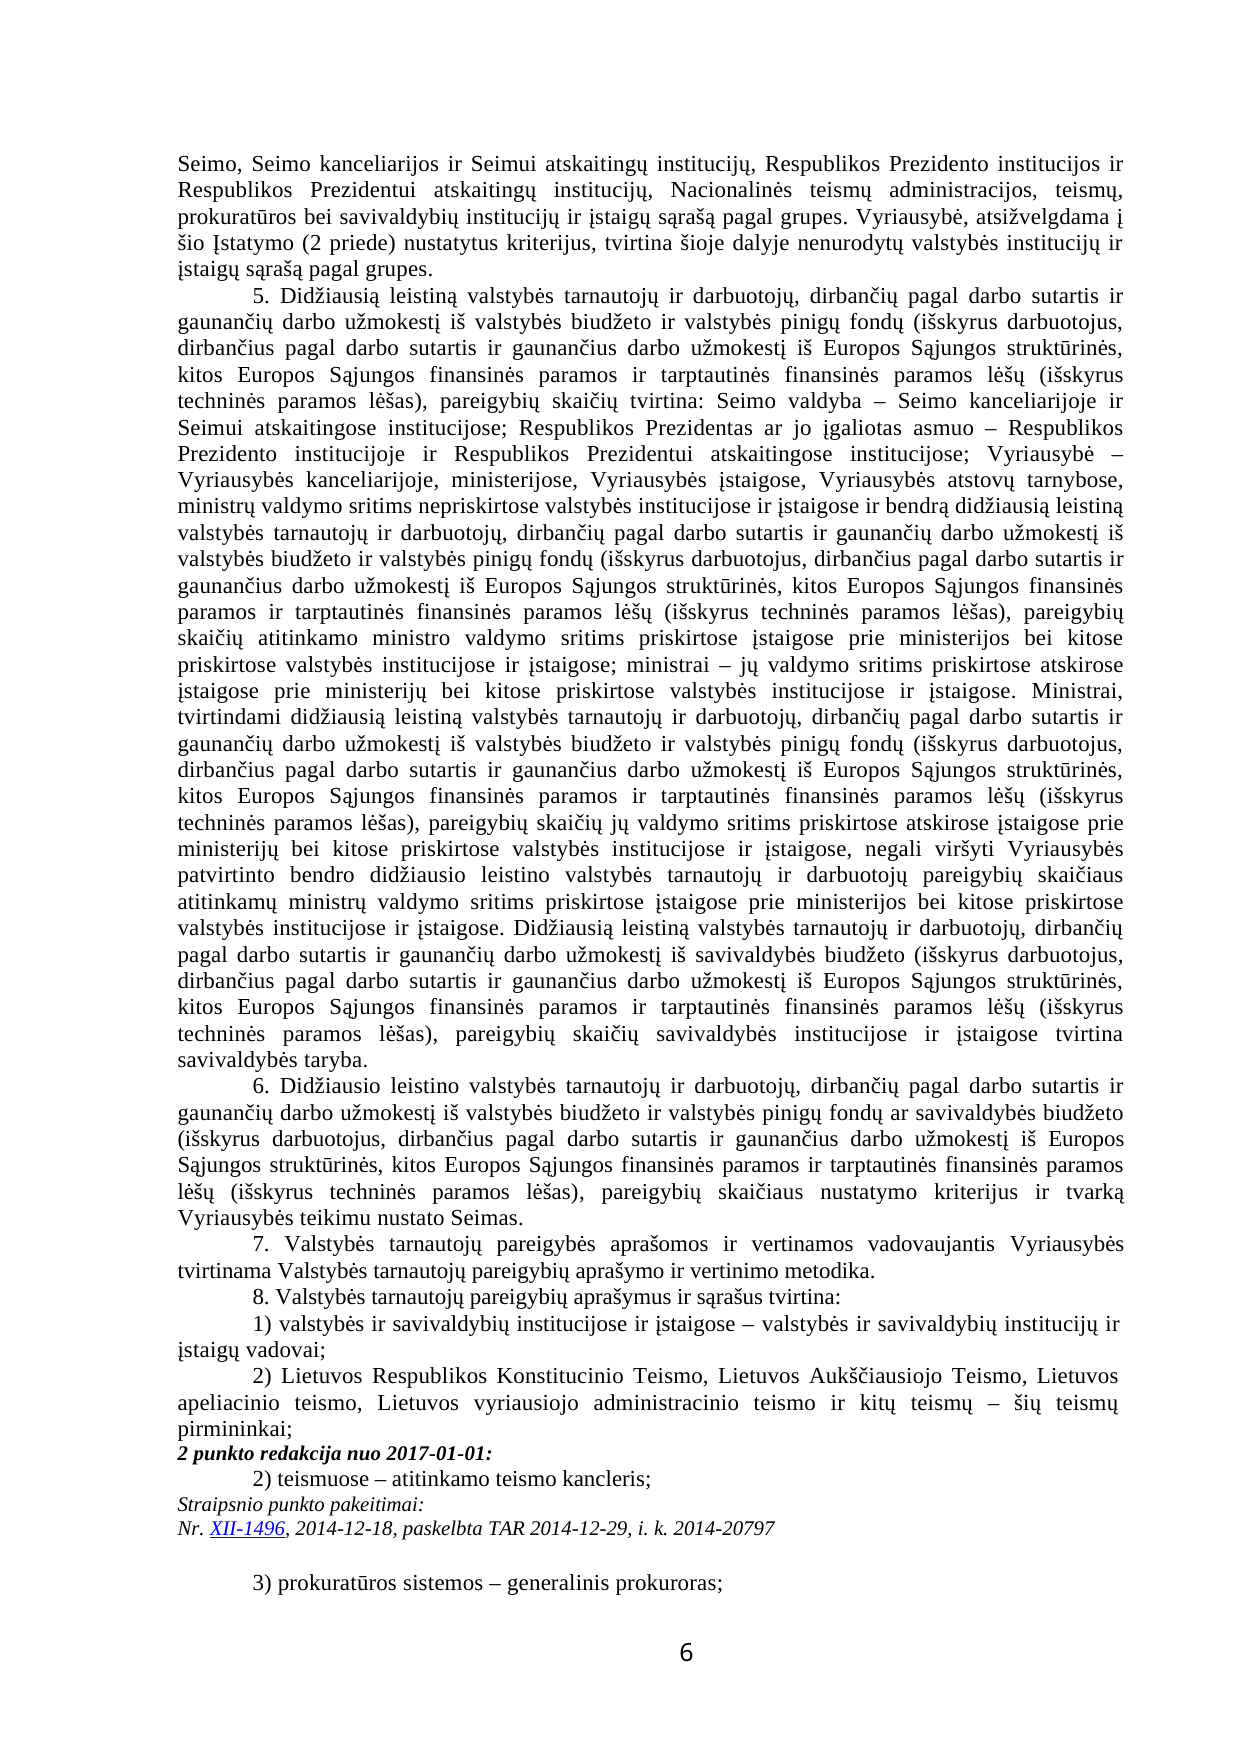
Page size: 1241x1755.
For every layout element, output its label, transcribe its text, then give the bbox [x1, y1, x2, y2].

text Nr. XII-1496, 2014-12-18, paskelbta TAR 2014-12-29, i. k. 2014-20797 [177, 1516, 1120, 1540]
text 2 punkto redakcija nuo 2017-01-01: [177, 1441, 1120, 1465]
text Straipsnio punkto pakeitimai: [177, 1492, 1120, 1516]
text Seimo, Seimo kanceliarijos ir Seimui atskaitingų institucijų, Respublikos Prezidento institucijos ir Respublikos Prezidentui atskaitingų institucijų, Nacionalinės teismų administracijos, teismų, prokuratūros bei savivaldybių institucijų ir įstaigų sąrašą pagal grupes. Vyriausybė, atsižvelgdama į šio Įstatymo (2 priede) nustatytus kriterijus, tvirtina šioje dalyje nenurodytų valstybės institucijų ir įstaigų sąrašą pagal grupes. [177, 150, 1126, 282]
text 1) valstybės ir savivaldybių institucijose ir įstaigose – valstybės ir savivaldybių institucijų ir įstaigų vadovai; [177, 1309, 1120, 1362]
text 3) prokuratūros sistemos – generalinis prokuroras; [177, 1569, 1120, 1595]
text 5. Didžiausią leistiną valstybės tarnautojų ir darbuotojų, dirbančių pagal darbo sutartis ir gaunančių darbo užmokestį iš valstybės biudžeto ir valstybės pinigų fondų (išskyrus darbuotojus, dirbančius pagal darbo sutartis ir gaunančius darbo užmokestį iš Europos Sąjungos struktūrinės, kitos Europos Sąjungos finansinės paramos ir tarptautinės finansinės paramos lėšų (išskyrus techninės paramos lėšas), pareigybių skaičių tvirtina: Seimo valdyba – Seimo kanceliarijoje ir Seimui atskaitingose institucijose; Respublikos Prezidentas ar jo įgaliotas asmuo – Respublikos Prezidento institucijoje ir Respublikos Prezidentui atskaitingose institucijose; Vyriausybė – Vyriausybės kanceliarijoje, ministerijose, Vyriausybės įstaigose, Vyriausybės atstovų tarnybose, ministrų valdymo sritims nepriskirtose valstybės institucijose ir įstaigose ir bendrą didžiausią leistiną valstybės tarnautojų ir darbuotojų, dirbančių pagal darbo sutartis ir gaunančių darbo užmokestį iš valstybės biudžeto ir valstybės pinigų fondų (išskyrus darbuotojus, dirbančius pagal darbo sutartis ir gaunančius darbo užmokestį iš Europos Sąjungos struktūrinės, kitos Europos Sąjungos finansinės paramos ir tarptautinės finansinės paramos lėšų (išskyrus techninės paramos lėšas), pareigybių skaičių atitinkamo ministro valdymo sritims priskirtose įstaigose prie ministerijos bei kitose priskirtose valstybės institucijose ir įstaigose; ministrai – jų valdymo sritims priskirtose atskirose įstaigose prie ministerijų bei kitose priskirtose valstybės institucijose ir įstaigose. Ministrai, tvirtindami didžiausią leistiną valstybės tarnautojų ir darbuotojų, dirbančių pagal darbo sutartis ir gaunančių darbo užmokestį iš valstybės biudžeto ir valstybės pinigų fondų (išskyrus darbuotojus, dirbančius pagal darbo sutartis ir gaunančius darbo užmokestį iš Europos Sąjungos struktūrinės, kitos Europos Sąjungos finansinės paramos ir tarptautinės finansinės paramos lėšų (išskyrus techninės paramos lėšas), pareigybių skaičių jų valdymo sritims priskirtose atskirose įstaigose prie ministerijų bei kitose priskirtose valstybės institucijose ir įstaigose, negali viršyti Vyriausybės patvirtinto bendro didžiausio leistino valstybės tarnautojų ir darbuotojų pareigybių skaičiaus atitinkamų ministrų valdymo sritims priskirtose įstaigose prie ministerijos bei kitose priskirtose valstybės institucijose ir įstaigose. Didžiausią leistiną valstybės tarnautojų ir darbuotojų, dirbančių pagal darbo sutartis ir gaunančių darbo užmokestį iš savivaldybės biudžeto (išskyrus darbuotojus, dirbančius pagal darbo sutartis ir gaunančius darbo užmokestį iš Europos Sąjungos struktūrinės, kitos Europos Sąjungos finansinės paramos ir tarptautinės finansinės paramos lėšų (išskyrus techninės paramos lėšas), pareigybių skaičių savivaldybės institucijose ir įstaigose tvirtina savivaldybės taryba. [177, 282, 1126, 1072]
text 8. Valstybės tarnautojų pareigybių aprašymus ir sąrašus tvirtina: [177, 1283, 1120, 1309]
text 2) teismuose – atitinkamo teismo kancleris; [177, 1465, 1120, 1492]
text 6. Didžiausio leistino valstybės tarnautojų ir darbuotojų, dirbančių pagal darbo sutartis ir gaunančių darbo užmokestį iš valstybės biudžeto ir valstybės pinigų fondų ar savivaldybės biudžeto (išskyrus darbuotojus, dirbančius pagal darbo sutartis ir gaunančius darbo užmokestį iš Europos Sąjungos struktūrinės, kitos Europos Sąjungos finansinės paramos ir tarptautinės finansinės paramos lėšų (išskyrus techninės paramos lėšas), pareigybių skaičiaus nustatymo kriterijus ir tvarką Vyriausybės teikimu nustato Seimas. [177, 1072, 1126, 1231]
text 2) Lietuvos Respublikos Konstitucinio Teismo, Lietuvos Aukščiausiojo Teismo, Lietuvos apeliacinio teismo, Lietuvos vyriausiojo administracinio teismo ir kitų teismų – šių teismų pirmininkai; [177, 1362, 1120, 1441]
text 7. Valstybės tarnautojų pareigybės aprašomos ir vertinamos vadovaujantis Vyriausybės tvirtinama Valstybės tarnautojų pareigybių aprašymo ir vertinimo metodika. [177, 1231, 1126, 1283]
